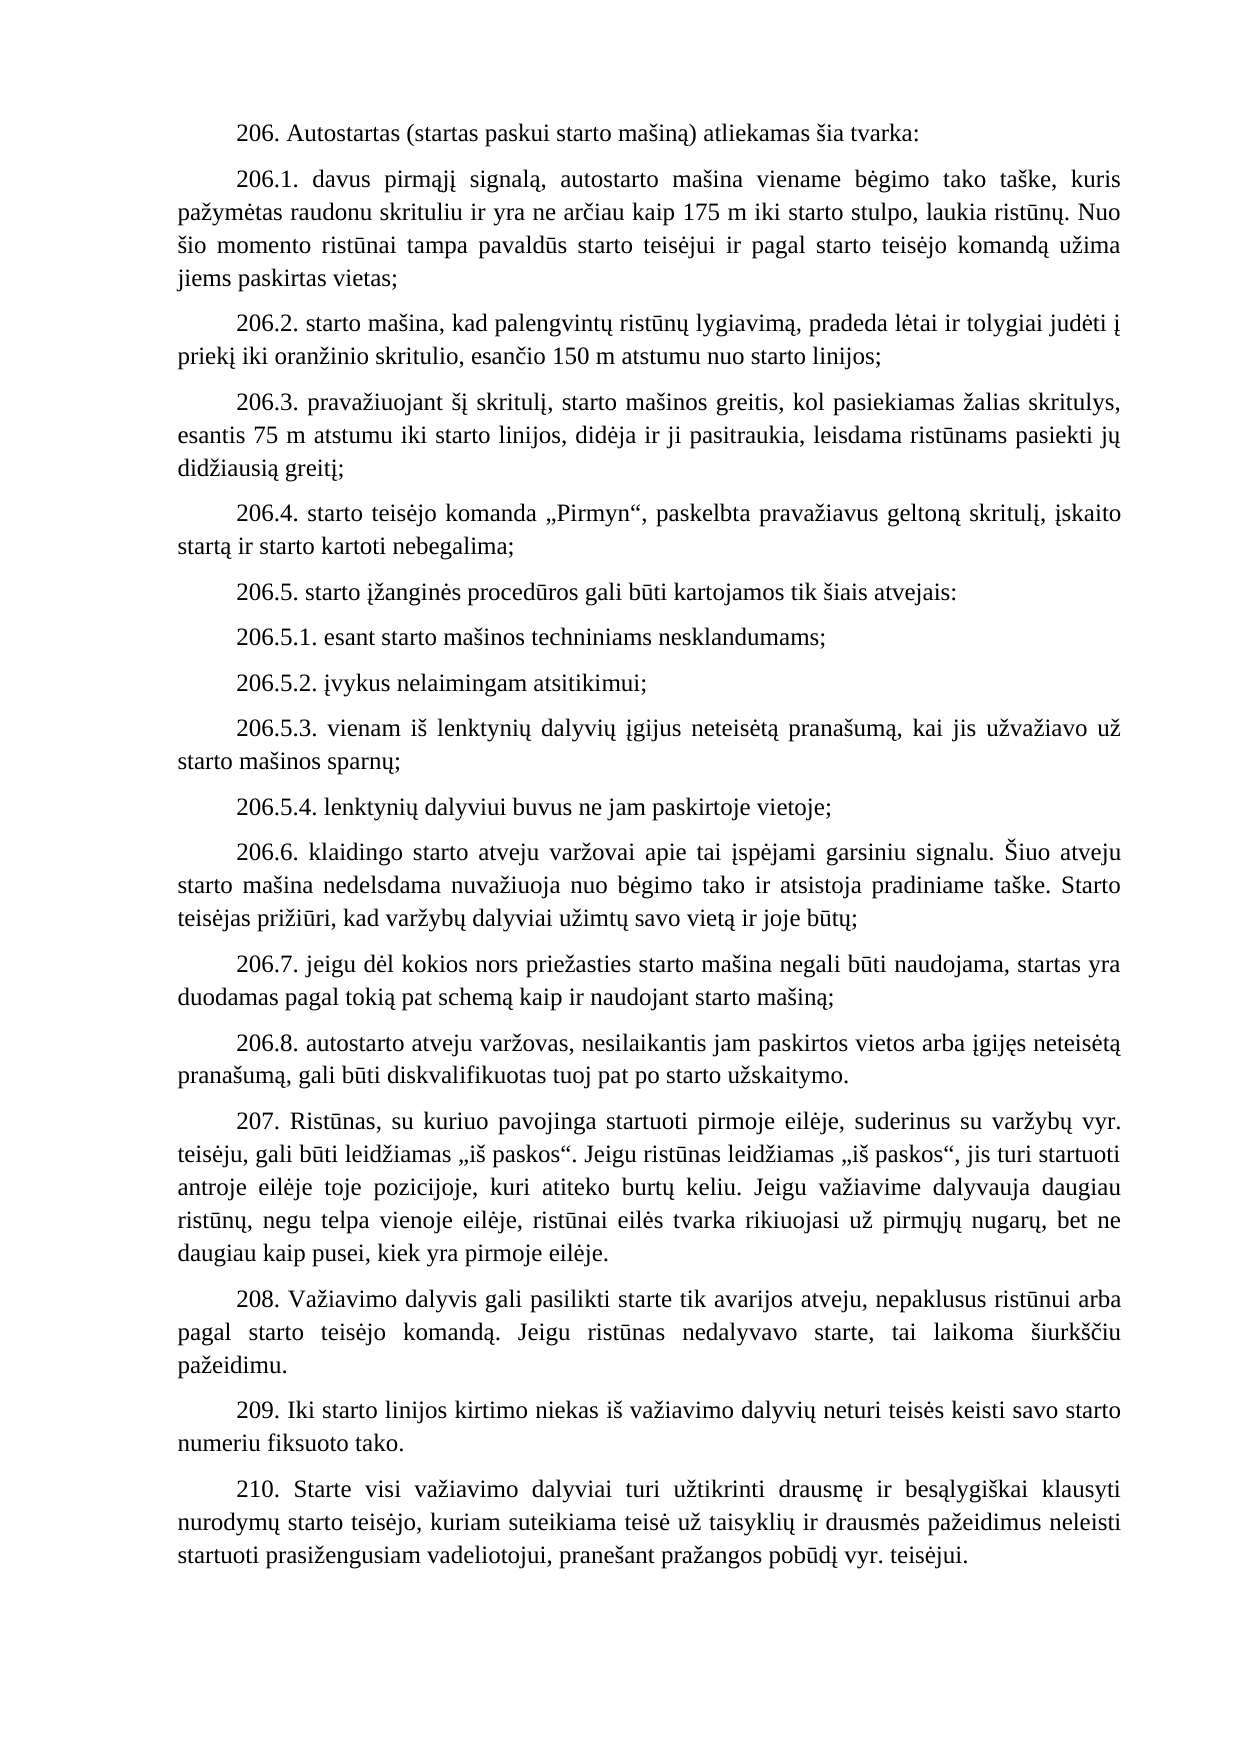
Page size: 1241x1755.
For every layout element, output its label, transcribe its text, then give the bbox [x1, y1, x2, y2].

text 206.4. starto teisėjo komanda „Pirmyn“, paskelbta pravažiavus geltoną skritulį, įskaito startą ir starto kartoti nebegalima; [177, 498, 1122, 560]
text 206.5.2. įvykus nelaimingam atsitikimui; [177, 668, 1122, 697]
text 209. Iki starto linijos kirtimo niekas iš važiavimo dalyvių neturi teisės keisti savo starto numeriu fiksuoto tako. [177, 1395, 1122, 1457]
text 206.5.4. lenktynių dalyviui buvus ne jam paskirtoje vietoje; [177, 792, 1122, 821]
text 206.8. autostarto atveju varžovas, nesilaikantis jam paskirtos vietos arba įgijęs neteisėtą pranašumą, gali būti diskvalifikuotas tuoj pat po starto užskaitymo. [177, 1028, 1122, 1089]
text 208. Važiavimo dalyvis gali pasilikti starte tik avarijos atveju, nepaklusus ristūnui arba pagal starto teisėjo komandą. Jeigu ristūnas nedalyvavo starte, tai laikoma šiurkščiu pažeidimu. [177, 1284, 1122, 1378]
text 206.7. jeigu dėl kokios nors priežasties starto mašina negali būti naudojama, startas yra duodamas pagal tokią pat schemą kaip ir naudojant starto mašiną; [177, 949, 1122, 1011]
text 206.5.3. vienam iš lenktynių dalyvių įgijus neteisėtą pranašumą, kai jis užvažiavo už starto mašinos sparnų; [177, 713, 1122, 775]
text 210. Starte visi važiavimo dalyviai turi užtikrinti drausmę ir besąlygiškai klausyti nurodymų starto teisėjo, kuriam suteikiama teisė už taisyklių ir drausmės pažeidimus neleisti startuoti prasižengusiam vadeliotojui, pranešant pražangos pobūdį vyr. teisėjui. [177, 1474, 1122, 1569]
text 207. Ristūnas, su kuriuo pavojinga startuoti pirmoje eilėje, suderinus su varžybų vyr. teisėju, gali būti leidžiamas „iš paskos“. Jeigu ristūnas leidžiamas „iš paskos“, jis turi startuoti antroje eilėje toje pozicijoje, kuri atiteko burtų keliu. Jeigu važiavime dalyvauja daugiau ristūnų, negu telpa vienoje eilėje, ristūnai eilės tvarka rikiuojasi už pirmųjų nugarų, bet ne daugiau kaip pusei, kiek yra pirmoje eilėje. [177, 1106, 1122, 1267]
text 206. Autostartas (startas paskui starto mašiną) atliekamas šia tvarka: [177, 118, 1122, 147]
text 206.2. starto mašina, kad palengvintų ristūnų lygiavimą, pradeda lėtai ir tolygiai judėti į priekį iki oranžinio skritulio, esančio 150 m atstumu nuo starto linijos; [177, 308, 1122, 370]
text 206.5. starto įžanginės procedūros gali būti kartojamos tik šiais atvejais: [177, 577, 1122, 606]
text 206.6. klaidingo starto atveju varžovai apie tai įspėjami garsiniu signalu. Šiuo atveju starto mašina nedelsdama nuvažiuoja nuo bėgimo tako ir atsistoja pradiniame taške. Starto teisėjas prižiūri, kad varžybų dalyviai užimtų savo vietą ir joje būtų; [177, 837, 1122, 932]
text 206.5.1. esant starto mašinos techniniams nesklandumams; [177, 622, 1122, 651]
text 206.1. davus pirmąjį signalą, autostarto mašina viename bėgimo tako taške, kuris pažymėtas raudonu skrituliu ir yra ne arčiau kaip 175 m iki starto stulpo, laukia ristūnų. Nuo šio momento ristūnai tampa pavaldūs starto teisėjui ir pagal starto teisėjo komandą užima jiems paskirtas vietas; [177, 164, 1122, 291]
text 206.3. pravažiuojant šį skritulį, starto mašinos greitis, kol pasiekiamas žalias skritulys, esantis 75 m atstumu iki starto linijos, didėja ir ji pasitraukia, leisdama ristūnams pasiekti jų didžiausią greitį; [177, 387, 1122, 482]
